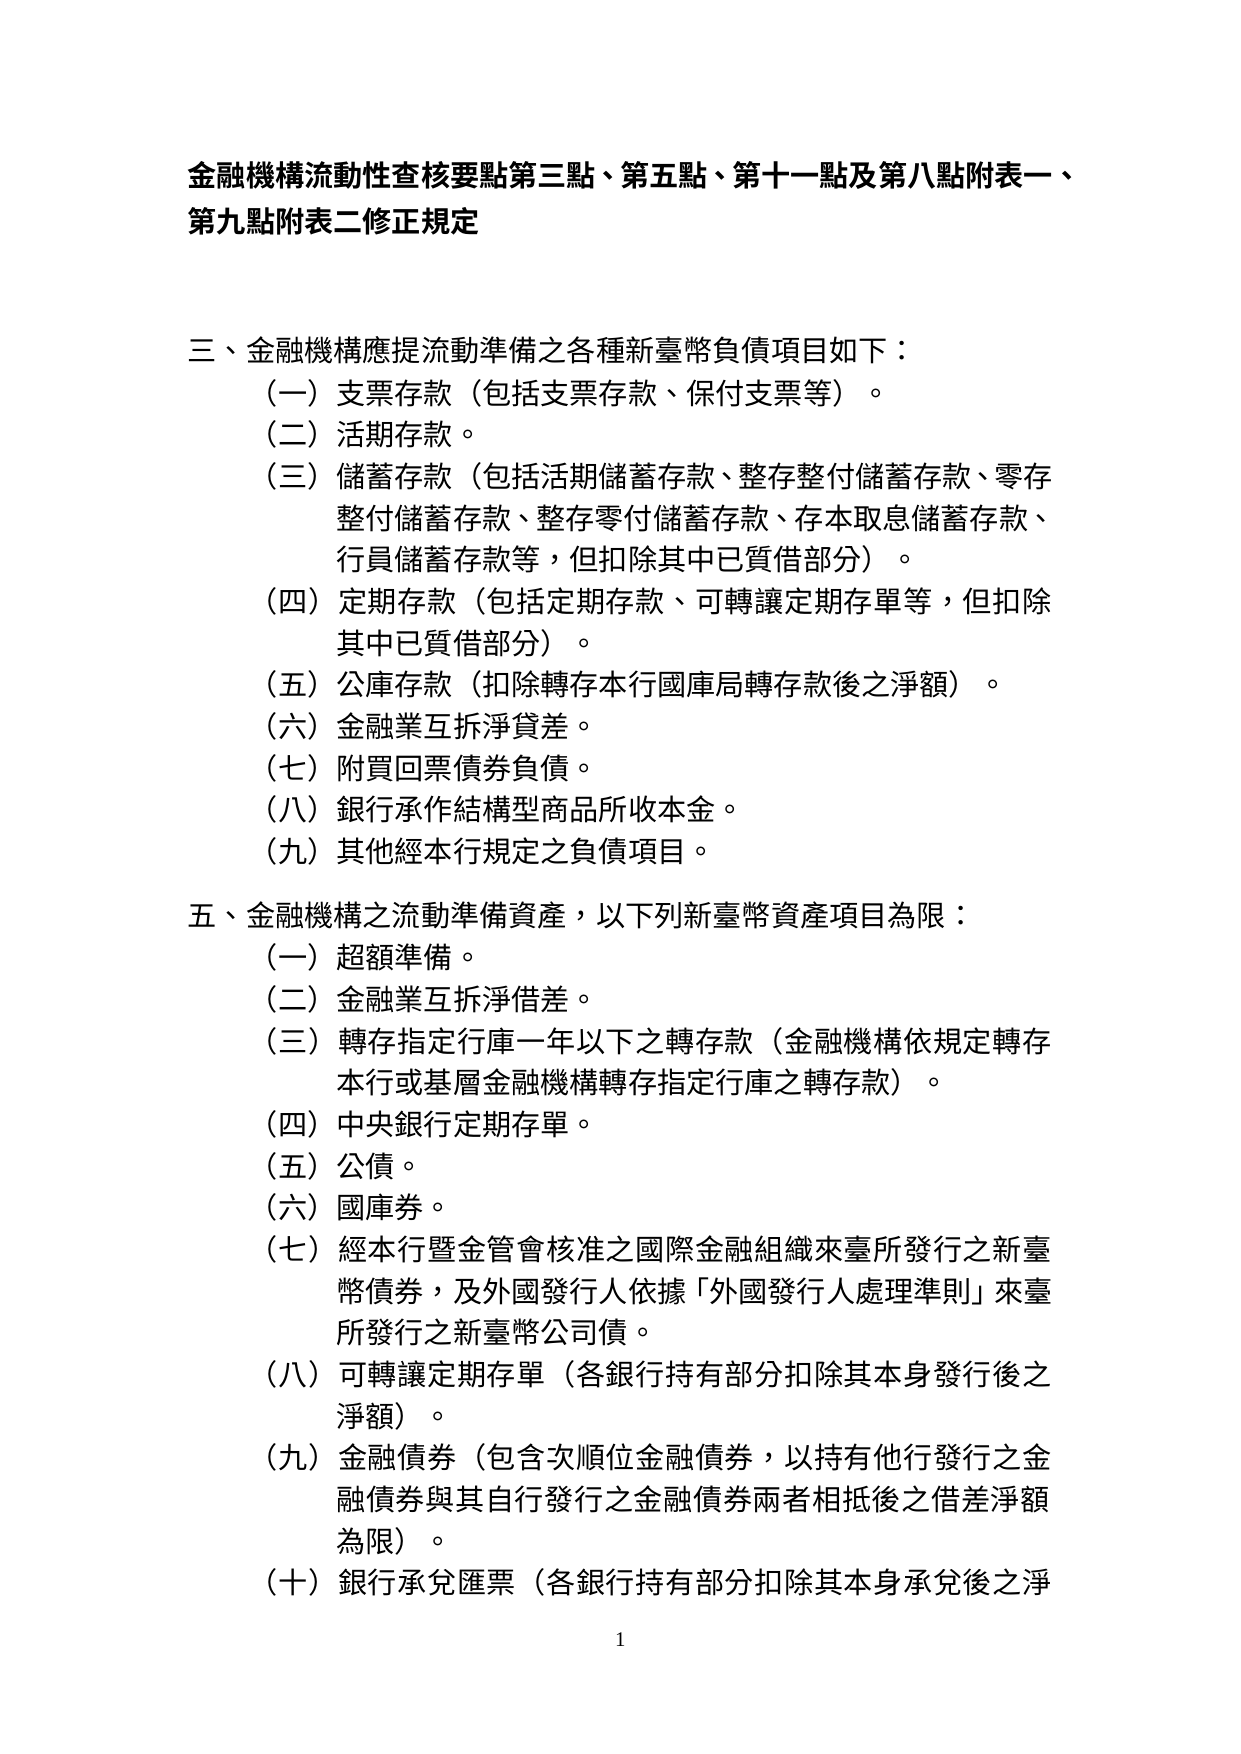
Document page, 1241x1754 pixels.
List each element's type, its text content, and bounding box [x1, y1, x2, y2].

text （十）銀行承兌匯票（各銀行持有部分扣除其本身承兌後之淨 [249, 1560, 1053, 1602]
text （九）其他經本行規定之負債項目。 [249, 829, 1053, 871]
text （二）金融業互拆淨借差。 [249, 977, 1053, 1019]
text （七）附買回票債券負債。 [249, 746, 1053, 787]
text （四）中央銀行定期存單。 [249, 1102, 1053, 1144]
text 金融機構流動性查核要點第三點、第五點、第十一點及第八點附表一、第九點附表二修正規定 [187, 150, 1053, 242]
text （八）可轉讓定期存單（各銀行持有部分扣除其本身發行後之淨額）。 [249, 1352, 1053, 1435]
text （三）儲蓄存款（包括活期儲蓄存款、整存整付儲蓄存款、零存整付儲蓄存款、整存零付儲蓄存款、存本取息儲蓄存款、行員儲蓄存款等，但扣除其中已質借部分）。 [249, 454, 1053, 579]
text （九）金融債券（包含次順位金融債券，以持有他行發行之金融債券與其自行發行之金融債券兩者相抵後之借差淨額為限）。 [249, 1435, 1053, 1560]
text （一）支票存款（包括支票存款、保付支票等）。 [249, 371, 1053, 412]
text （七）經本行暨金管會核准之國際金融組織來臺所發行之新臺幣債券，及外國發行人依據「外國發行人處理準則」來臺所發行之新臺幣公司債。 [249, 1227, 1053, 1352]
text （六）金融業互拆淨貸差。 [249, 704, 1053, 746]
text 五、金融機構之流動準備資產，以下列新臺幣資產項目為限： [187, 889, 1053, 935]
text （二）活期存款。 [249, 412, 1053, 454]
text 三、金融機構應提流動準備之各種新臺幣負債項目如下： [187, 325, 1053, 371]
text （八）銀行承作結構型商品所收本金。 [249, 787, 1053, 829]
text （五）公庫存款（扣除轉存本行國庫局轉存款後之淨額）。 [249, 662, 1053, 704]
text （四）定期存款（包括定期存款、可轉讓定期存單等，但扣除其中已質借部分）。 [249, 579, 1053, 662]
text （三）轉存指定行庫一年以下之轉存款（金融機構依規定轉存本行或基層金融機構轉存指定行庫之轉存款）。 [249, 1019, 1053, 1102]
text （五）公債。 [249, 1144, 1053, 1185]
text （一）超額準備。 [249, 935, 1053, 977]
text （六）國庫券。 [249, 1185, 1053, 1227]
